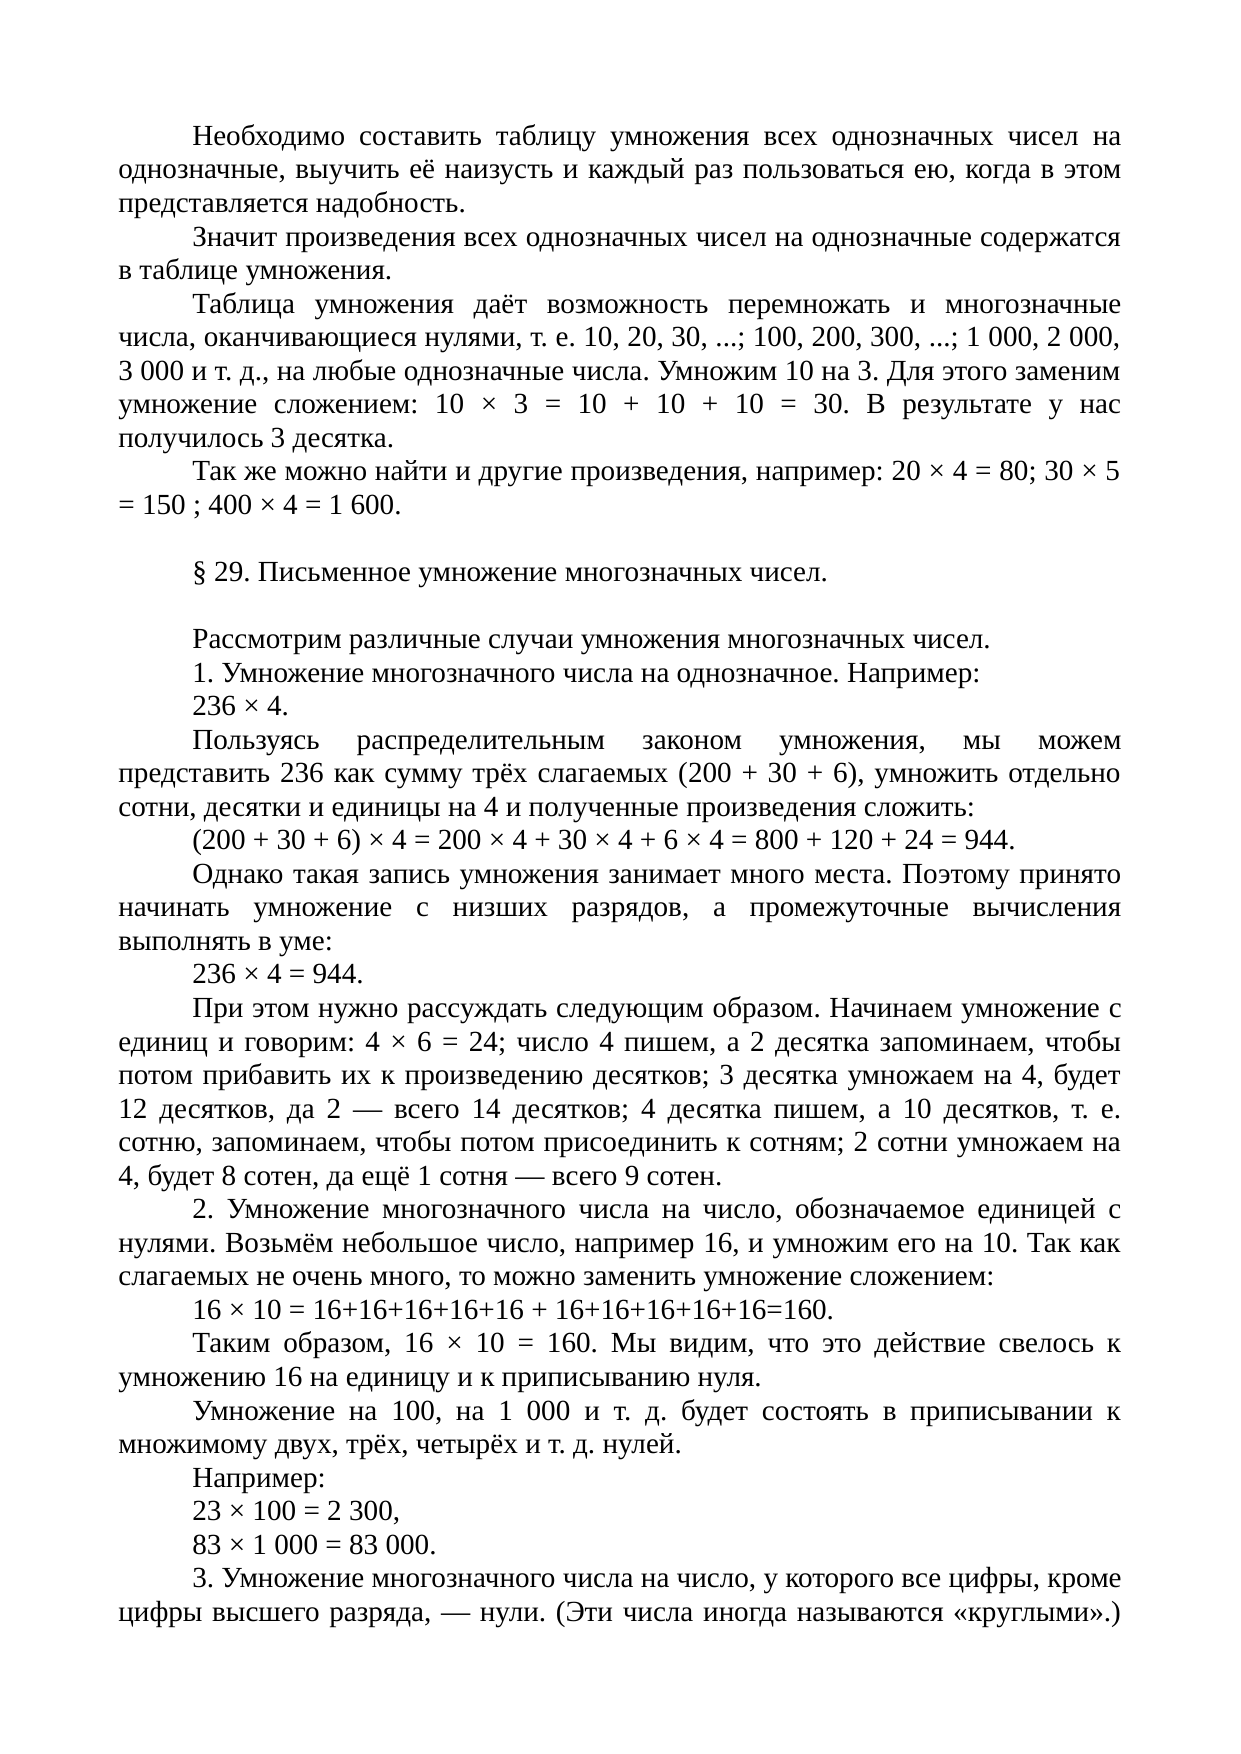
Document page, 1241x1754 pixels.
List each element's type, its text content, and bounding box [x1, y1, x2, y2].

text 3. Умножение многозначного числа на число, у которого все цифры, кроме цифры высшего разряда, — нули. (Эти числа иногда называются «круглыми».) [118, 1560, 1122, 1627]
text Так же можно найти и другие произведения, например: 20 × 4 = 80; 30 × 5 = 150 ; 400 × 4 = 1 600. [118, 453, 1122, 521]
text Например: [118, 1460, 1122, 1493]
text 2. Умножение многозначного числа на число, обозначаемое единицей с нулями. Возьмём небольшое число, например 16, и умножим его на 10. Так как слагаемых не очень много, то можно заменить умножение сложением: [118, 1191, 1122, 1292]
text Рассмотрим различные случаи умножения многозначных чисел. [118, 621, 1122, 655]
text 16 × 10 = 16+16+16+16+16 + 16+16+16+16+16=160. [118, 1292, 1122, 1326]
text Таблица умножения даёт возможность перемножать и многозначные числа, оканчивающиеся нулями, т. е. 10, 20, 30, ...; 100, 200, 300, ...; 1 000, 2 000, 3 000 и т. д., на любые однозначные числа. Умножим 10 на 3. Для этого заменим умножение сложением: 10 × 3 = 10 + 10 + 10 = 30. В результате у нас получилось 3 десятка. [118, 286, 1122, 453]
text Таким образом, 16 × 10 = 160. Мы видим, что это действие свелось к умножению 16 на единицу и к приписыванию нуля. [118, 1326, 1122, 1393]
text При этом нужно рассуждать следующим образом. Начинаем умножение с единиц и говорим: 4 × 6 = 24; число 4 пишем, а 2 десятка запоминаем, чтобы потом прибавить их к произведению десятков; 3 десятка умножаем на 4, будет 12 десятков, да 2 — всего 14 десятков; 4 десятка пишем, а 10 десятков, т. е. сотню, запоминаем, чтобы потом присоединить к сотням; 2 сотни умножаем на 4, будет 8 сотен, да ещё 1 сотня — всего 9 сотен. [118, 990, 1122, 1191]
text 83 × 1 000 = 83 000. [118, 1527, 1122, 1560]
text (200 + 30 + 6) × 4 = 200 × 4 + 30 × 4 + 6 × 4 = 800 + 120 + 24 = 944. [118, 822, 1122, 856]
text 23 × 100 = 2 300, [118, 1493, 1122, 1527]
text Однако такая запись умножения занимает много места. Поэтому принято начинать умножение с низших разрядов, а промежуточные вычисления выполнять в уме: [118, 856, 1122, 957]
text Умножение на 100, на 1 000 и т. д. будет состоять в приписывании к множимому двух, трёх, четырёх и т. д. нулей. [118, 1393, 1122, 1460]
text Необходимо составить таблицу умножения всех однозначных чисел на однозначные, выучить её наизусть и каждый раз пользоваться ею, когда в этом представляется надобность. [118, 118, 1122, 219]
text 236 × 4 = 944. [118, 957, 1122, 990]
text 1. Умножение многозначного числа на однозначное. Например: [118, 655, 1122, 688]
text 236 × 4. [118, 688, 1122, 722]
text Значит произведения всех однозначных чисел на однозначные содержатся в таблице умножения. [118, 219, 1122, 286]
text Пользуясь распределительным законом умножения, мы можем представить 236 как сумму трёх слагаемых (200 + 30 + 6), умножить отдельно сотни, десятки и единицы на 4 и полученные произведения сложить: [118, 722, 1122, 822]
text § 29. Письменное умножение многозначных чисел. [118, 554, 1122, 588]
